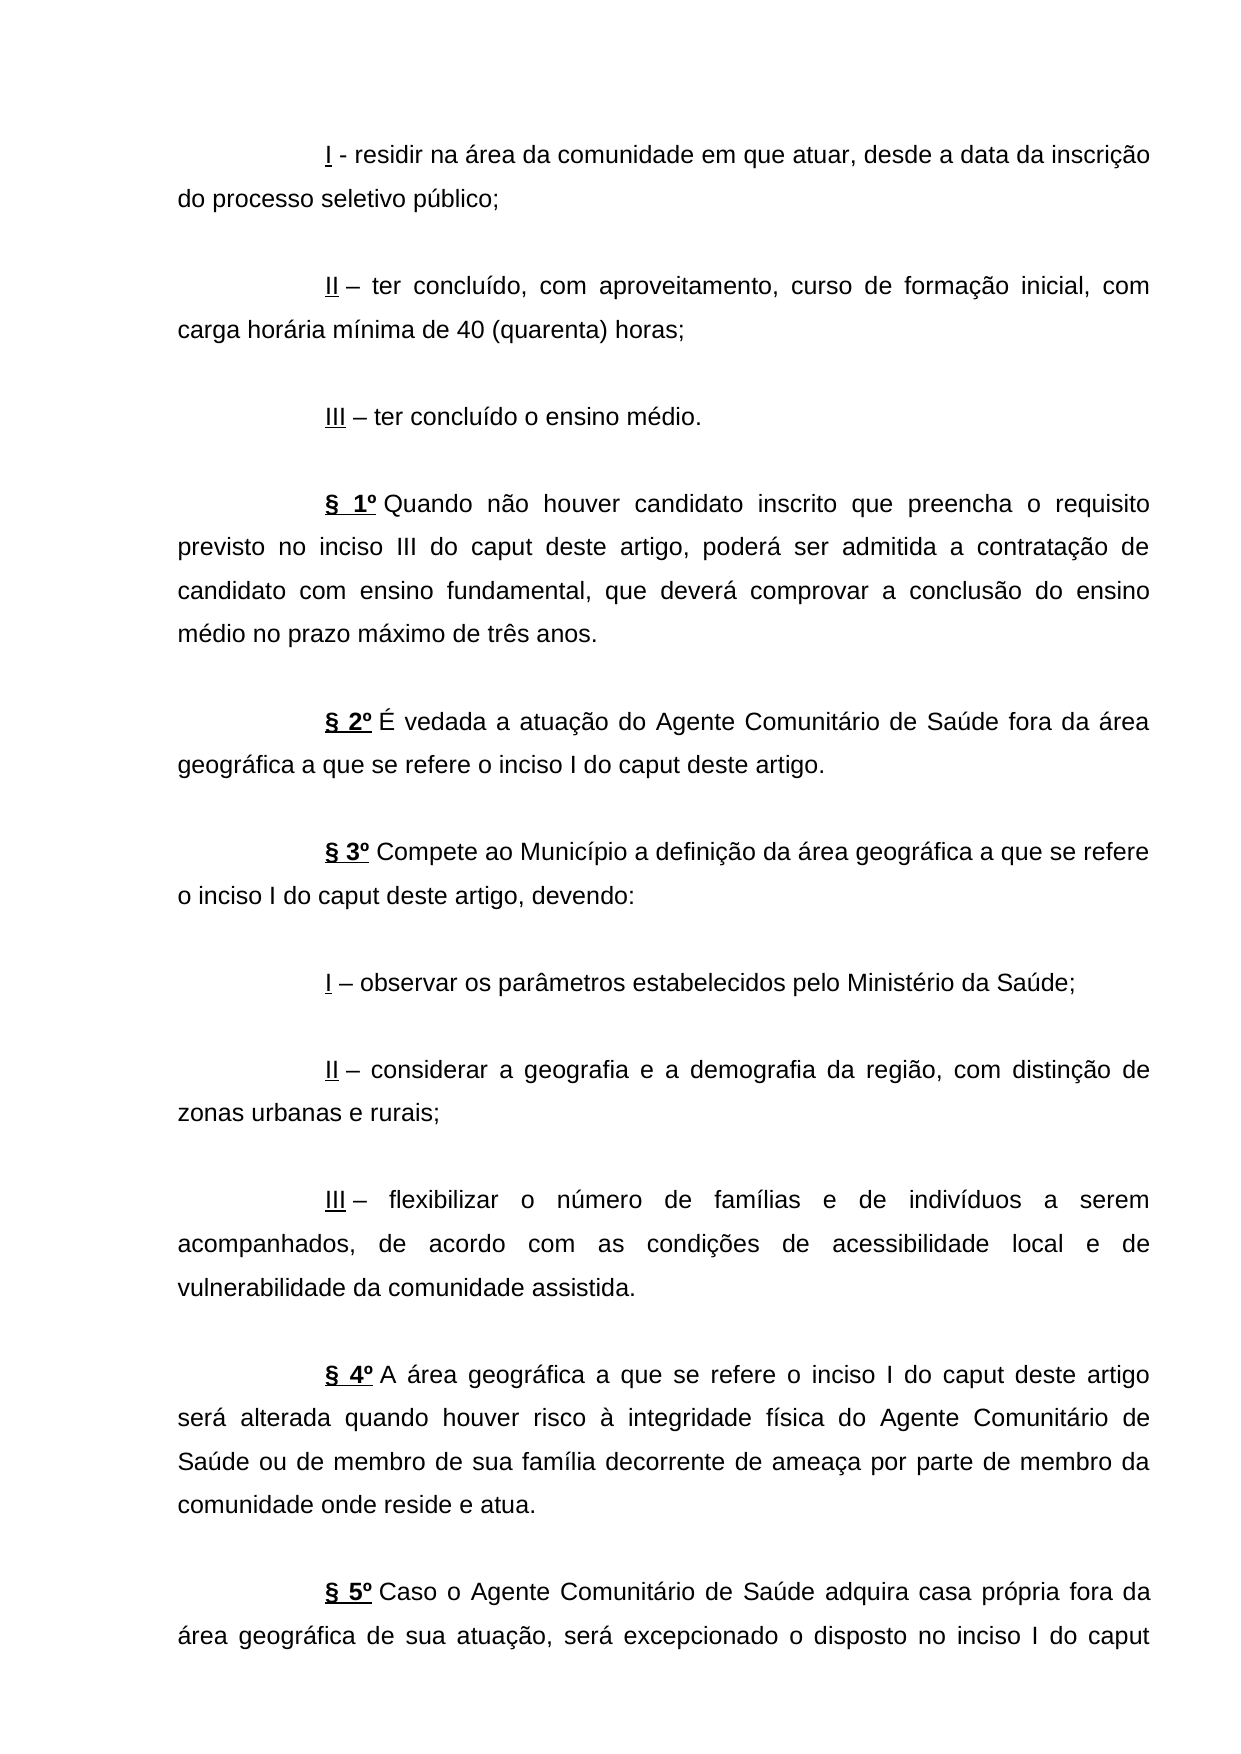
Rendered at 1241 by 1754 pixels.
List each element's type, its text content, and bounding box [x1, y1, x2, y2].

text § 5º Caso o Agente Comunitário de Saúde adquira casa própria fora da área geográfica de sua atuação, será excepcionado o disposto no inciso I do caput [177, 1577, 1152, 1650]
text I – observar os parâmetros estabelecidos pelo Ministério da Saúde; [177, 968, 1152, 997]
text II – ter concluído, com aproveitamento, curso de formação inicial, com carga horária mínima de 40 (quarenta) horas; [177, 271, 1152, 344]
text II – considerar a geografia e a demografia da região, com distinção de zonas urbanas e rurais; [177, 1055, 1152, 1127]
text § 1º Quando não houver candidato inscrito que preencha o requisito previsto no inciso III do caput deste artigo, poderá ser admitida a contratação de candidato com ensino fundamental, que deverá comprovar a conclusão do ensino médio no prazo máximo de três anos. [177, 489, 1152, 648]
text III – flexibilizar o número de famílias e de indivíduos a serem acompanhados, de acordo com as condições de acessibilidade local e de vulnerabilidade da comunidade assistida. [177, 1185, 1152, 1302]
text III – ter concluído o ensino médio. [177, 402, 1152, 431]
text § 2º É vedada a atuação do Agente Comunitário de Saúde fora da área geográfica a que se refere o inciso I do caput deste artigo. [177, 706, 1152, 779]
text § 4º A área geográfica a que se refere o inciso I do caput deste artigo será alterada quando houver risco à integridade física do Agente Comunitário de Saúde ou de membro de sua família decorrente de ameaça por parte de membro da comunidade onde reside e atua. [177, 1359, 1152, 1519]
text I - residir na área da comunidade em que atuar, desde a data da inscrição do processo seletivo público; [177, 140, 1152, 213]
text § 3º Compete ao Município a definição da área geográfica a que se refere o inciso I do caput deste artigo, devendo: [177, 837, 1152, 910]
